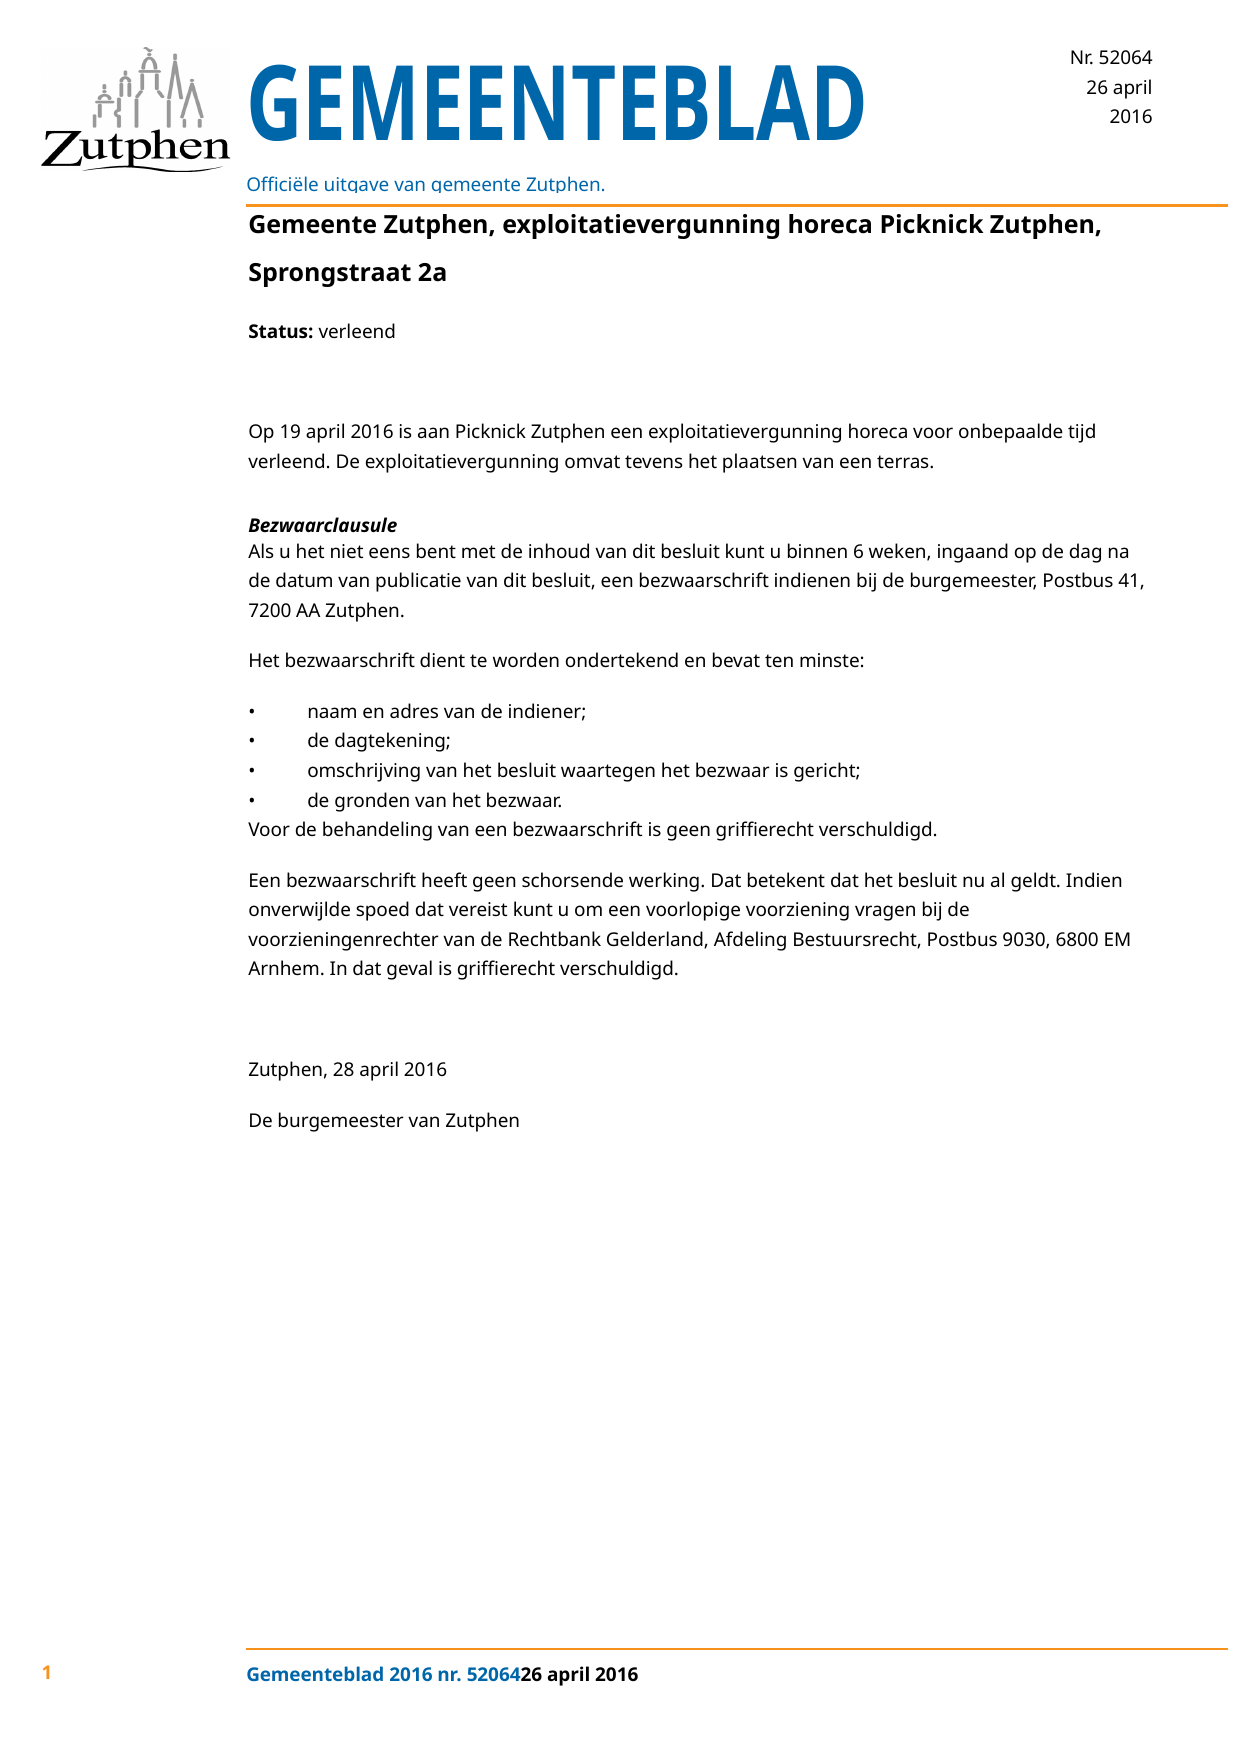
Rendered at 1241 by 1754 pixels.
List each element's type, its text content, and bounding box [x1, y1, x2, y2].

text De burgemeester van Zutphen [248, 1107, 1152, 1132]
text Op 19 april 2016 is aan Picknick Zutphen een exploitatievergunning horeca voor onbepaalde tijd verleend. De exploitatievergunning omvat tevens het plaatsen van een terras. [248, 419, 1152, 474]
picture [41, 47, 231, 172]
list omschrijving van het besluit waartegen het bezwaar is gericht; [248, 757, 1152, 783]
text Een bezwaarschrift heeft geen schorsende werking. Dat betekent dat het besluit nu al geldt. Indien onverwijlde spoed dat vereist kunt u om een voorlopige voorziening vragen bij de voorzieningenrechter van de Rechtbank Gelderland, Afdeling Bestuursrecht, Postbus 9030, 6800 EM Arnhem. In dat geval is griffierecht verschuldigd. [248, 867, 1152, 981]
text Voor de behandeling van een bezwaarschrift is geen griffierecht verschuldigd. [248, 816, 1152, 842]
text Het bezwaarschrift dient te worden ondertekend en bevat ten minste: [248, 648, 1152, 673]
list de dagtekening; [248, 728, 1152, 753]
text Bezwaarclausule [248, 512, 1152, 538]
text Zutphen, 28 april 2016 [248, 1056, 1152, 1082]
text Status: verleend [248, 318, 1152, 344]
text Gemeente Zutphen, exploitatievergunning horeca Picknick Zutphen, Sprongstraat 2a [248, 207, 1152, 288]
list naam en adres van de indiener; [248, 698, 1152, 724]
list de gronden van het bezwaar. [248, 787, 1152, 812]
text Als u het niet eens bent met de inhoud van dit besluit kunt u binnen 6 weken, ingaand op de dag na de datum van publicatie van dit besluit, een bezwaarschrift indienen bij de burgemeester, Postbus 41, 7200 AA Zutphen. [248, 538, 1152, 623]
